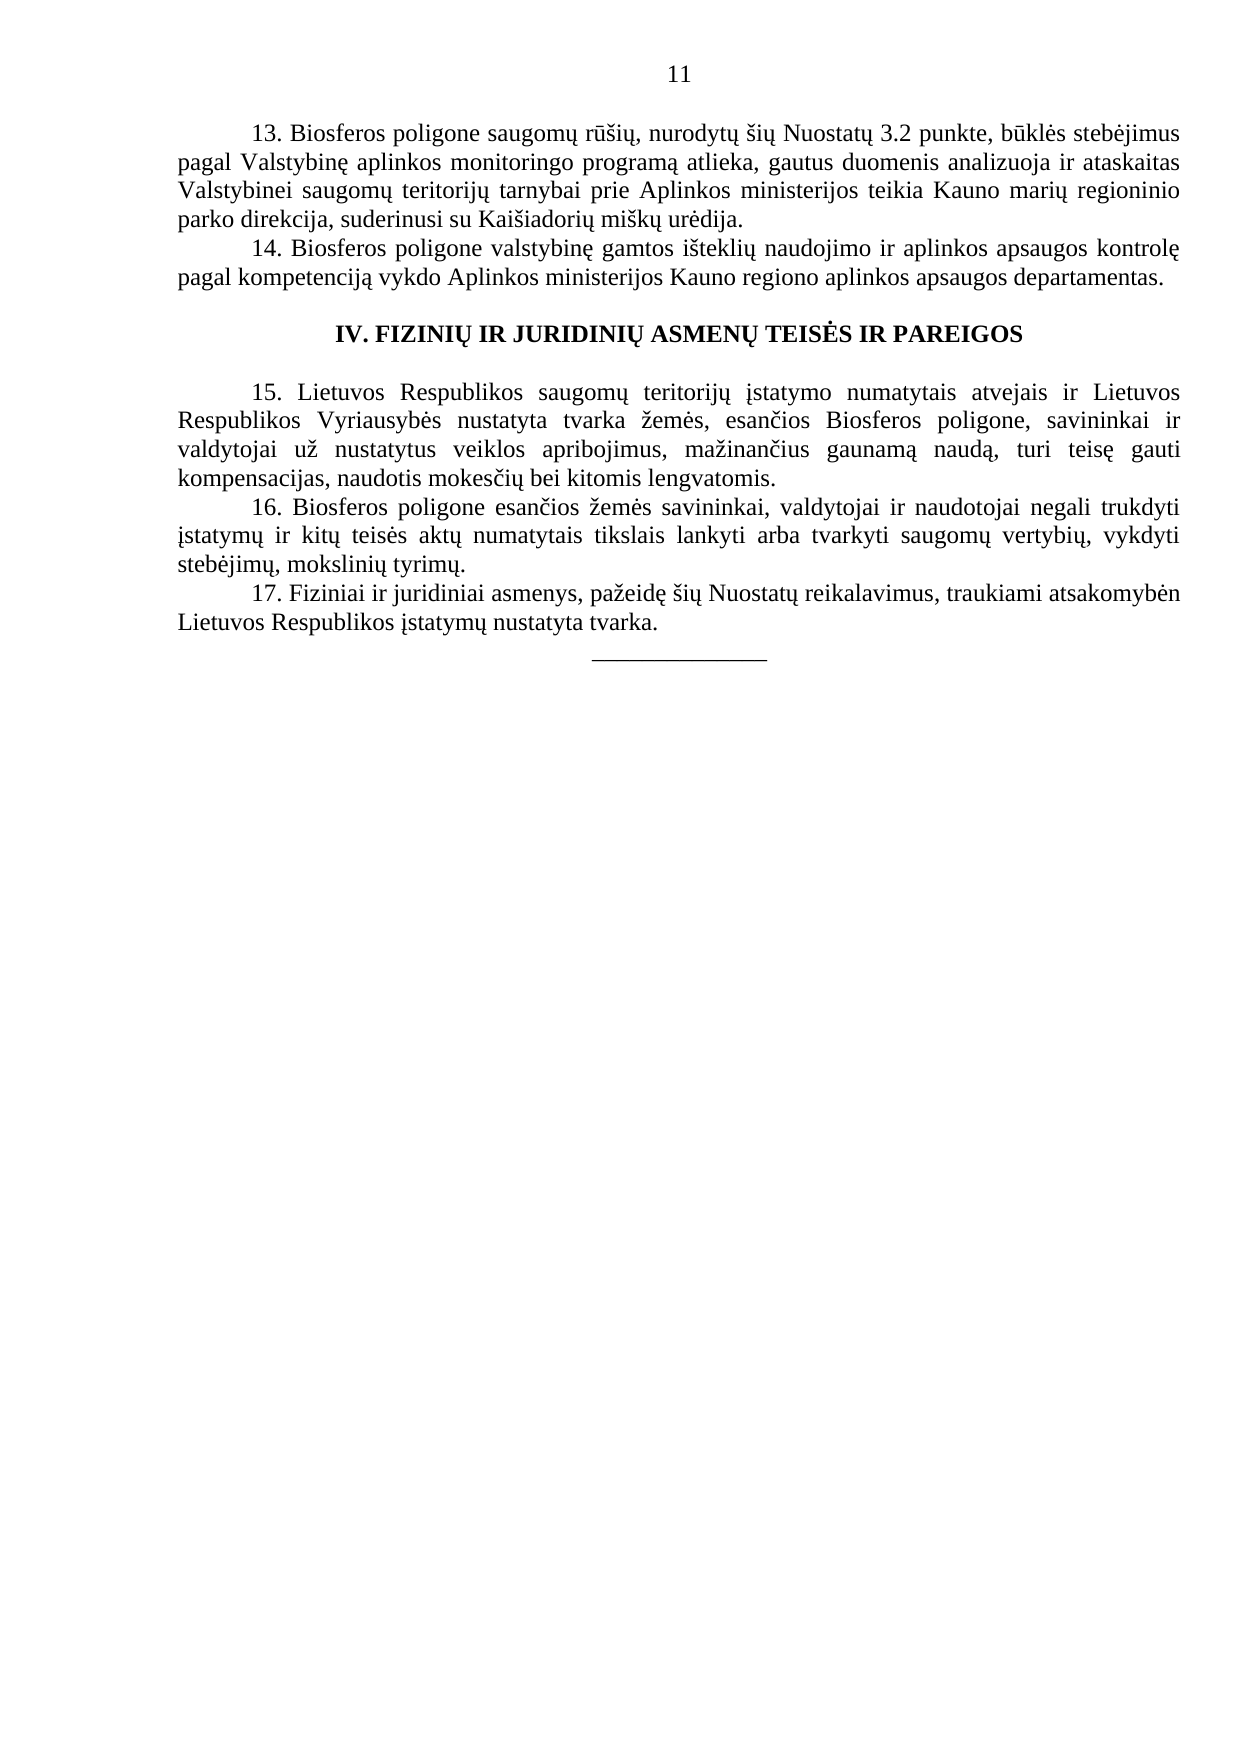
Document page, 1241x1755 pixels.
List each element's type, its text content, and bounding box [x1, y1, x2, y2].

text 16. Biosferos poligone esančios žemės savininkai, valdytojai ir naudotojai negali trukdyti įstatymų ir kitų teisės aktų numatytais tikslais lankyti arba tvarkyti saugomų vertybių, vykdyti stebėjimų, mokslinių tyrimų. [177, 492, 1181, 578]
text 15. Lietuvos Respublikos saugomų teritorijų įstatymo numatytais atvejais ir Lietuvos Respublikos Vyriausybės nustatyta tvarka žemės, esančios Biosferos poligone, savininkai ir valdytojai už nustatytus veiklos apribojimus, mažinančius gaunamą naudą, turi teisę gauti kompensacijas, naudotis mokesčių bei kitomis lengvatomis. [177, 377, 1181, 492]
text IV. FIZINIŲ IR JURIDINIŲ ASMENŲ TEISĖS IR PAREIGOS [177, 319, 1181, 348]
text 17. Fiziniai ir juridiniai asmenys, pažeidę šių Nuostatų reikalavimus, traukiami atsakomybėn Lietuvos Respublikos įstatymų nustatyta tvarka. [177, 578, 1181, 636]
text 13. Biosferos poligone saugomų rūšių, nurodytų šių Nuostatų 3.2 punkte, būklės stebėjimus pagal Valstybinę aplinkos monitoringo programą atlieka, gautus duomenis analizuoja ir ataskaitas Valstybinei saugomų teritorijų tarnybai prie Aplinkos ministerijos teikia Kauno marių regioninio parko direkcija, suderinusi su Kaišiadorių miškų urėdija. [177, 118, 1181, 233]
text ______________ [177, 636, 1181, 664]
text 14. Biosferos poligone valstybinę gamtos išteklių naudojimo ir aplinkos apsaugos kontrolę pagal kompetenciją vykdo Aplinkos ministerijos Kauno regiono aplinkos apsaugos departamentas. [177, 233, 1181, 291]
